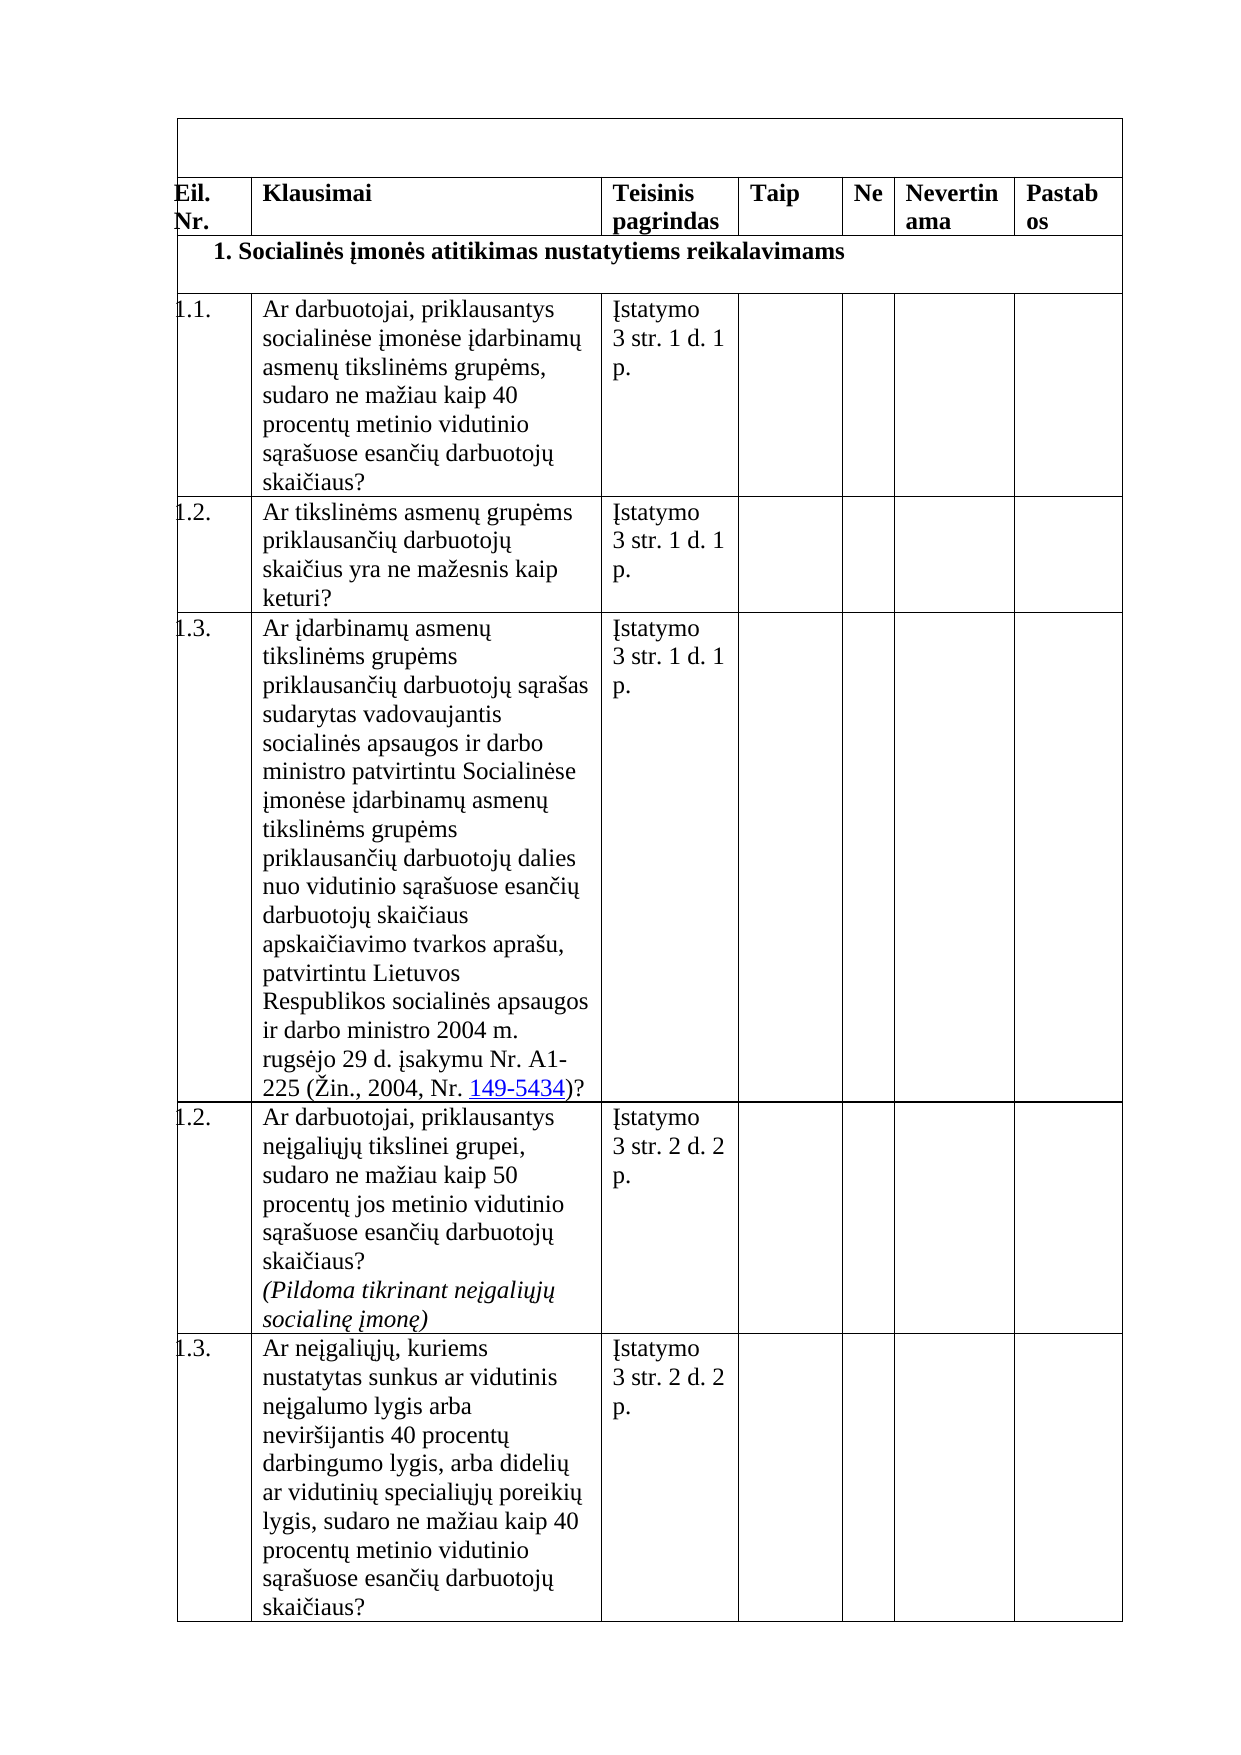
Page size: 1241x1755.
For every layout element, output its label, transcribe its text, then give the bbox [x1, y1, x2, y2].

table_cell [1073, 236, 1097, 293]
table_cell [843, 1334, 894, 1621]
table_cell [739, 1103, 842, 1332]
table_cell Ar įdarbinamų asmenų tikslinėms grupėms priklausančių darbuotojų sąrašas sudarytas vadovaujantis socialinės apsaugos ir darbo ministro patvirtintu Socialinėse įmonėse įdarbinamų asmenų tikslinėms grupėms priklausančių darbuotojų dalies nuo vidutinio sąrašuose esančių darbuotojų skaičiaus apskaičiavimo tvarkos aprašu, patvirtintu Lietuvos Respublikos socialinės apsaugos ir darbo ministro 2004 m. rugsėjo 29 d. įsakymu Nr. A1-225 (Žin., 2004, Nr. 149-5434)? [252, 613, 601, 1101]
table_cell Įstatymo 3 str. 2 d. 2 p. [602, 1103, 738, 1332]
table_cell 1. Socialinės įmonės atitikimas nustatytiems reikalavimams [202, 236, 999, 293]
table_cell [999, 236, 1024, 293]
table_cell [843, 497, 894, 612]
table_cell [1024, 236, 1048, 293]
table_cell Įstatymo 3 str. 1 d. 1 p. [602, 497, 738, 612]
table_cell [895, 613, 1014, 1101]
table_cell [1015, 613, 1122, 1101]
table_cell [895, 294, 1014, 496]
table_cell [739, 497, 842, 612]
table_cell Ne [843, 178, 894, 235]
table_cell Įstatymo 3 str. 1 d. 1 p. [602, 294, 738, 496]
table_cell [895, 1103, 1014, 1332]
table_cell [739, 613, 842, 1101]
table_cell Nevertinama [895, 178, 1014, 235]
table_cell [1015, 1334, 1122, 1621]
table_cell [739, 1334, 842, 1621]
table_cell [1098, 236, 1122, 293]
table_cell [1015, 1103, 1122, 1332]
table_cell Ar neįgaliųjų, kuriems nustatytas sunkus ar vidutinis neįgalumo lygis arba neviršijantis 40 procentų darbingumo lygis, arba didelių ar vidutinių specialiųjų poreikių lygis, sudaro ne mažiau kaip 40 procentų metinio vidutinio sąrašuose esančių darbuotojų skaičiaus? [252, 1334, 601, 1621]
table_cell 1.3. [178, 613, 251, 1101]
table_cell [739, 294, 842, 496]
table_cell Taip [739, 178, 842, 235]
table_cell [895, 1334, 1014, 1621]
table_cell 1.2. [178, 1103, 251, 1332]
table_cell Ar tikslinėms asmenų grupėms priklausančių darbuotojų skaičius yra ne mažesnis kaip keturi? [252, 497, 601, 612]
table_cell Teisinis pagrindas [602, 178, 738, 235]
table_cell [843, 294, 894, 496]
table_cell [843, 613, 894, 1101]
table_cell [895, 497, 1014, 612]
table_cell Įstatymo 3 str. 2 d. 2 p. [602, 1334, 738, 1621]
table_cell [178, 236, 202, 293]
table_cell [843, 1103, 894, 1332]
table_cell [178, 119, 1122, 177]
table_cell 1.3. [178, 1334, 251, 1621]
table_cell 1.1. [178, 294, 251, 496]
table_cell Ar darbuotojai, priklausantys socialinėse įmonėse įdarbinamų asmenų tikslinėms grupėms, sudaro ne mažiau kaip 40 procentų metinio vidutinio sąrašuose esančių darbuotojų skaičiaus? [252, 294, 601, 496]
table_cell Klausimai [252, 178, 601, 235]
table_cell [1048, 236, 1073, 293]
table_cell Pastabos [1015, 178, 1122, 235]
table_cell Ar darbuotojai, priklausantys neįgaliųjų tikslinei grupei, sudaro ne mažiau kaip 50 procentų jos metinio vidutinio sąrašuose esančių darbuotojų skaičiaus? (Pildoma tikrinant neįgaliųjų socialinę įmonę) [252, 1103, 601, 1332]
table_cell [1015, 294, 1122, 496]
table_cell 1.2. [178, 497, 251, 612]
table_cell Įstatymo 3 str. 1 d. 1 p. [602, 613, 738, 1101]
table_cell Eil. Nr. [178, 178, 251, 235]
table_cell [1015, 497, 1122, 612]
